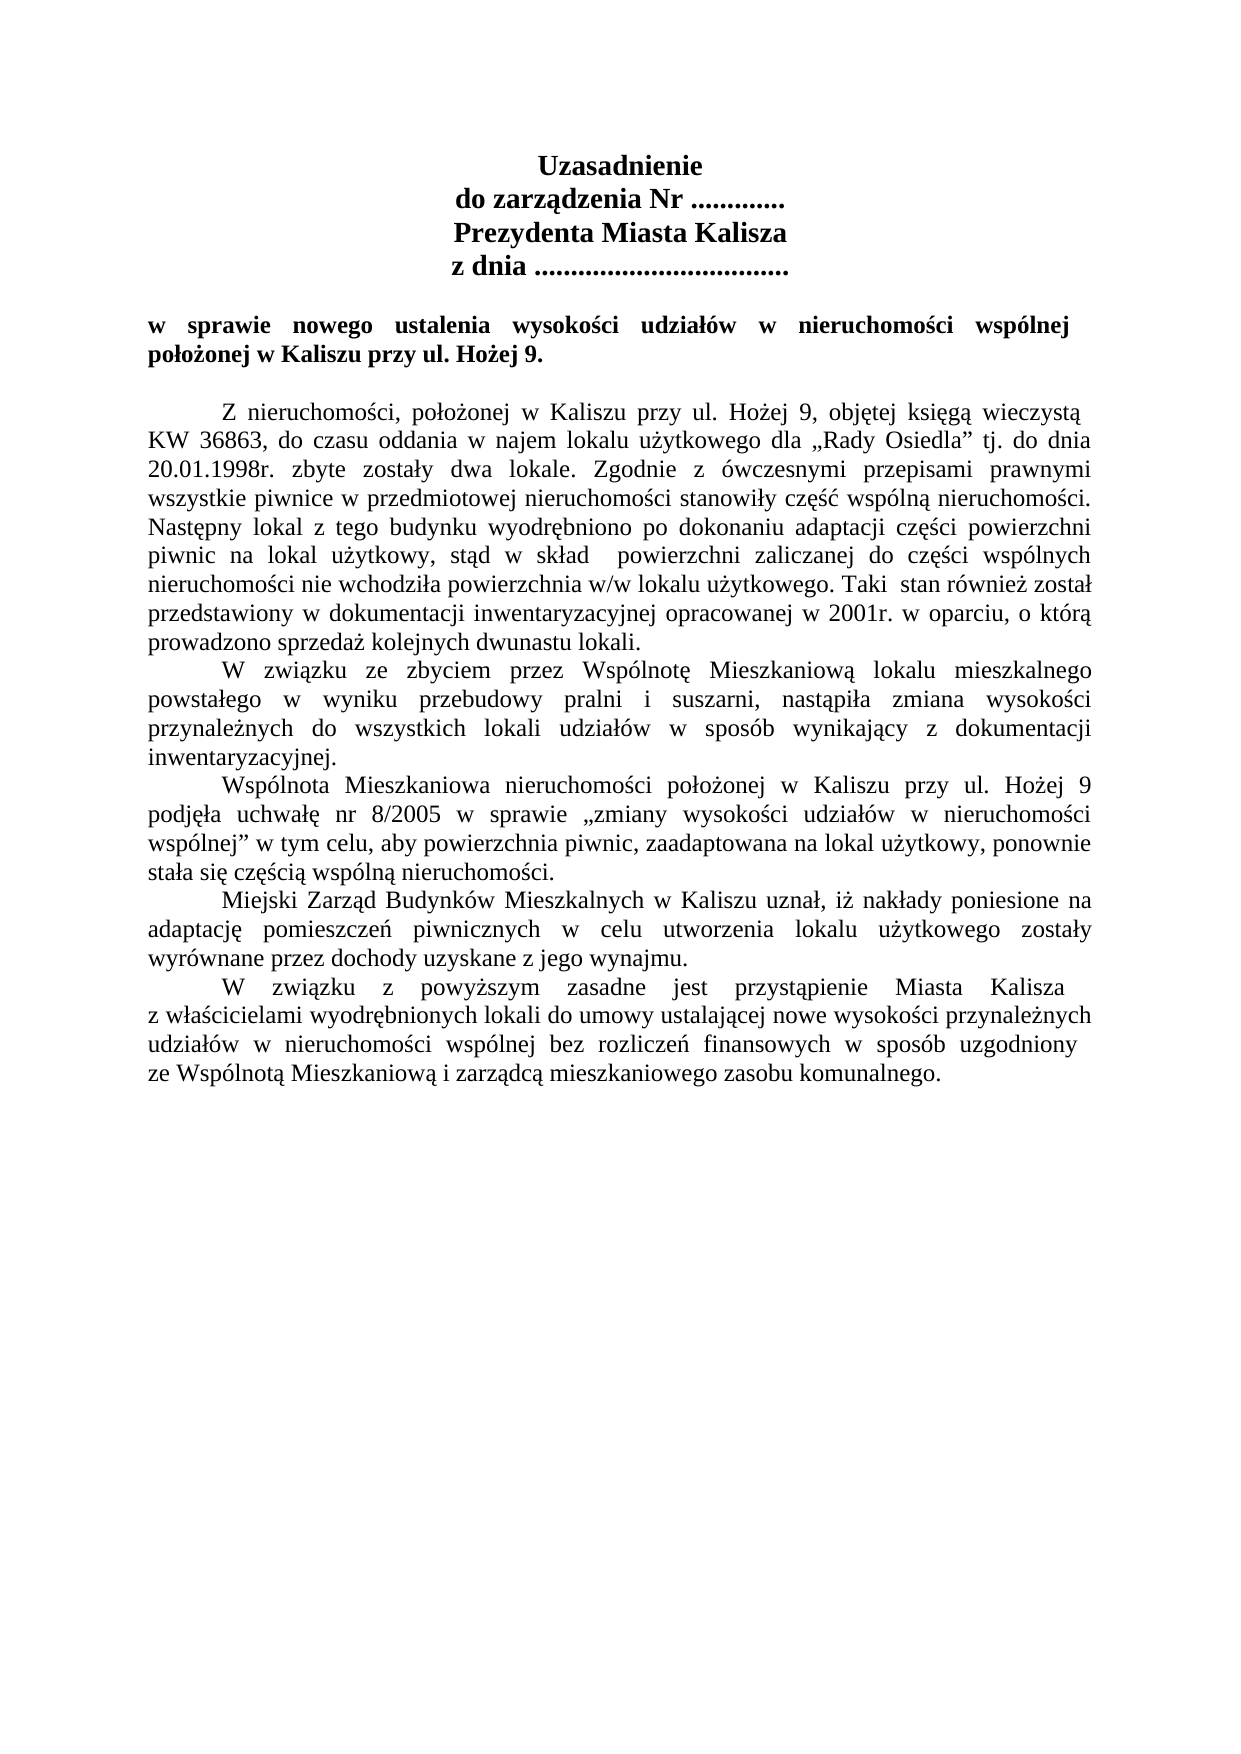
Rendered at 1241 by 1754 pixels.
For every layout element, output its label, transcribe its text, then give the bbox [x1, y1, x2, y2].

text Miejski Zarząd Budynków Mieszkalnych w Kaliszu uznał, iż nakłady poniesione na adaptację pomieszczeń piwnicznych w celu utworzenia lokalu użytkowego zostały wyrównane przez dochody uzyskane z jego wynajmu. [148, 886, 1092, 972]
text Wspólnota Mieszkaniowa nieruchomości położonej w Kaliszu przy ul. Hożej 9 podjęła uchwałę nr 8/2005 w sprawie „zmiany wysokości udziałów w nieruchomości wspólnej” w tym celu, aby powierzchnia piwnic, zaadaptowana na lokal użytkowy, ponownie stała się częścią wspólną nieruchomości. [148, 771, 1092, 886]
text W związku z powyższym zasadne jest przystąpienie Miasta Kalisza z właścicielami wyodrębnionych lokali do umowy ustalającej nowe wysokości przynależnych udziałów w nieruchomości wspólnej bez rozliczeń finansowych w sposób uzgodniony ze Wspólnotą Mieszkaniową i zarządcą mieszkaniowego zasobu komunalnego. [148, 972, 1092, 1087]
text Z nieruchomości, położonej w Kaliszu przy ul. Hożej 9, objętej księgą wieczystą KW 36863, do czasu oddania w najem lokalu użytkowego dla „Rady Osiedla” tj. do dnia 20.01.1998r. zbyte zostały dwa lokale. Zgodnie z ówczesnymi przepisami prawnymi wszystkie piwnice w przedmiotowej nieruchomości stanowiły część wspólną nieruchomości. Następny lokal z tego budynku wyodrębniono po dokonaniu adaptacji części powierzchni piwnic na lokal użytkowy, stąd w skład powierzchni zaliczanej do części wspólnych nieruchomości nie wchodziła powierzchnia w/w lokalu użytkowego. Taki stan również został przedstawiony w dokumentacji inwentaryzacyjnej opracowanej w 2001r. w oparciu, o którą prowadzono sprzedaż kolejnych dwunastu lokali. [148, 397, 1092, 656]
text w sprawie nowego ustalenia wysokości udziałów w nieruchomości wspólnej położonej w Kaliszu przy ul. Hożej 9. [148, 311, 1092, 368]
text do zarządzenia Nr ............. [148, 181, 1092, 215]
text Uzasadnienie [148, 148, 1092, 181]
text W związku ze zbyciem przez Wspólnotę Mieszkaniową lokalu mieszkalnego powstałego w wyniku przebudowy pralni i suszarni, nastąpiła zmiana wysokości przynależnych do wszystkich lokali udziałów w sposób wynikający z dokumentacji inwentaryzacyjnej. [148, 656, 1092, 771]
subtitle Prezydenta Miasta Kalisza [148, 215, 1092, 248]
text z dnia ................................... [148, 248, 1092, 282]
